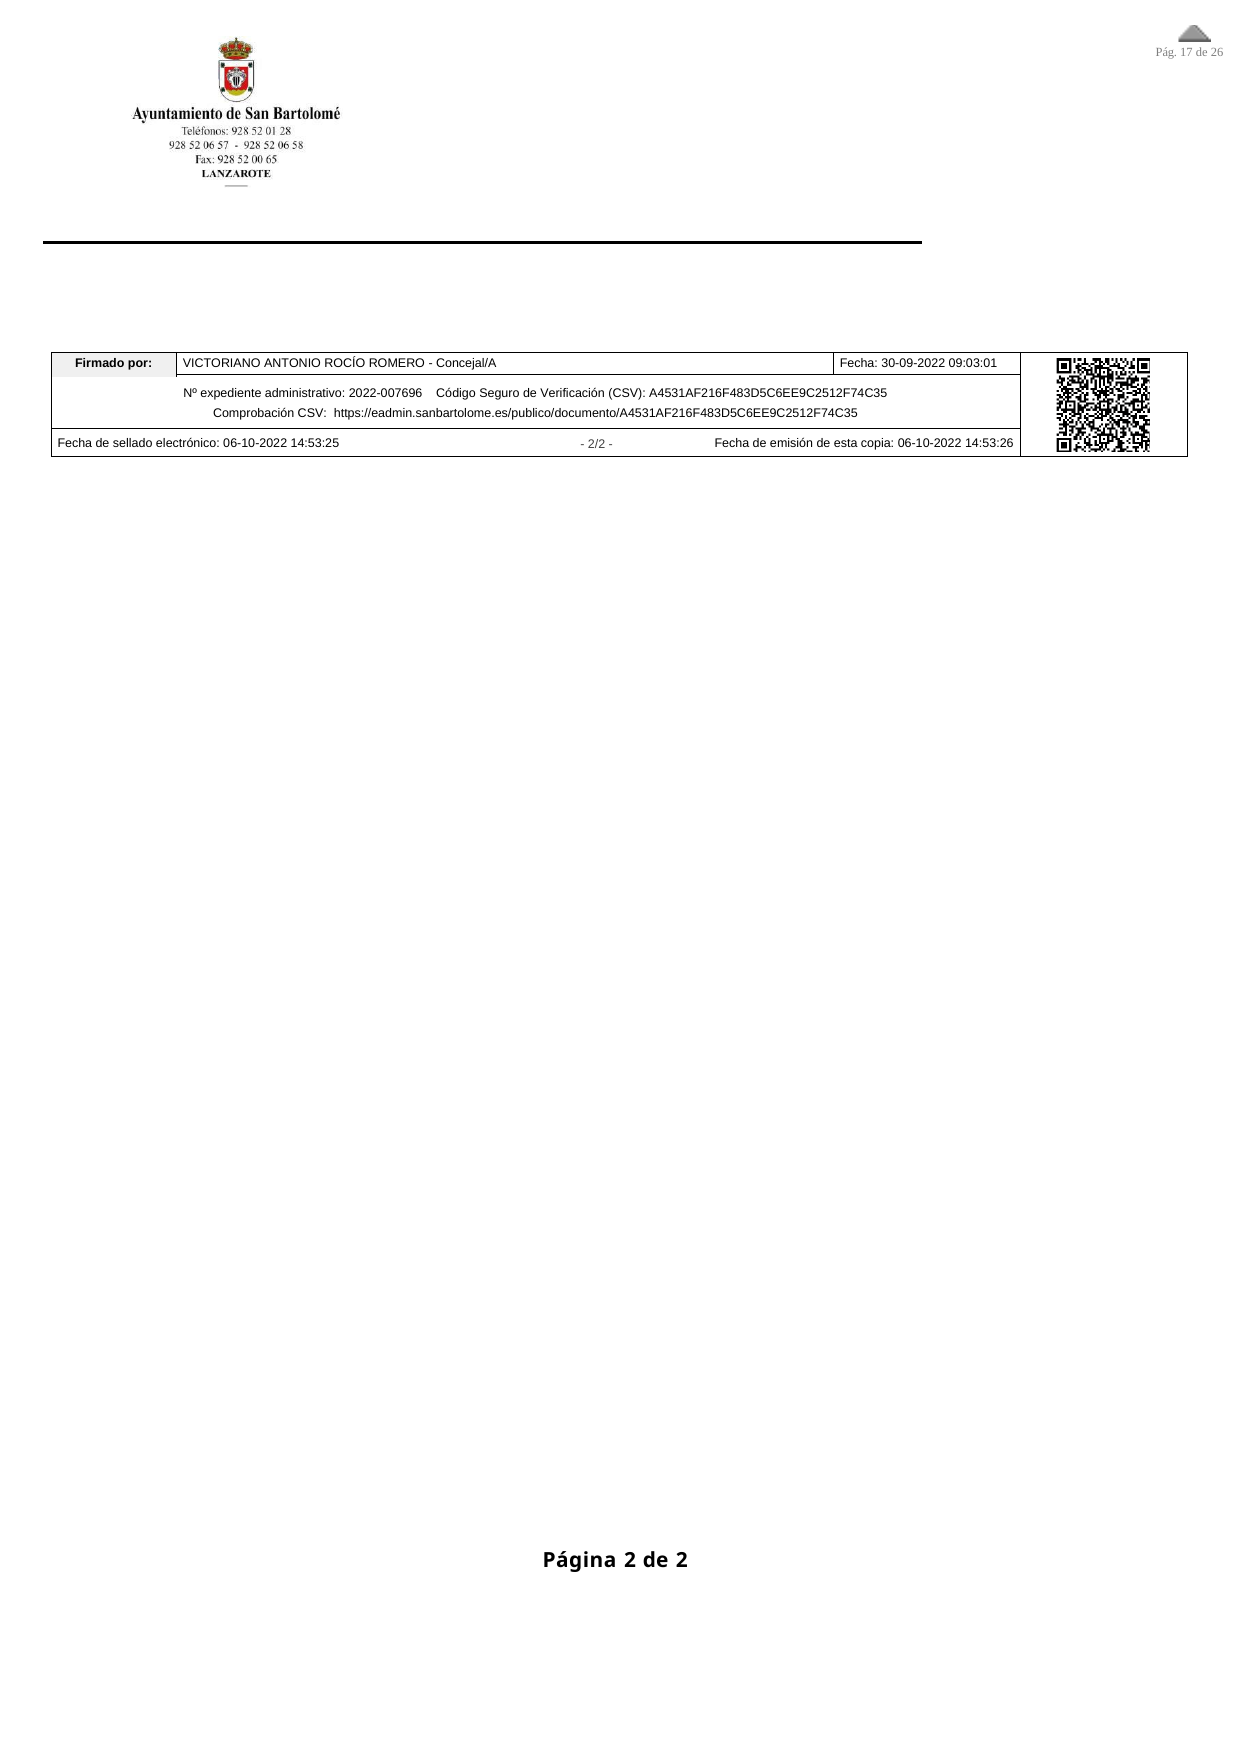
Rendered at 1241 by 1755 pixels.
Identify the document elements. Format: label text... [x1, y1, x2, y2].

table_header [1021, 353, 1187, 456]
picture [130, 36, 343, 188]
table_cell Fecha de sellado electrónico: 06-10-2022 14:53:25 - 2/2 - Fecha de emisión de esta copia: 06-10-2022 14:53:26 [52, 429, 1020, 456]
table_header Firmado por: [52, 353, 176, 374]
table_cell Nº expediente administrativo: 2022-007696 Código Seguro de Verificación (CSV): A4531AF216F483D5C6EE9C2512F74C35 Comprobación CSV: https://eadmin.sanbartolome.es/publico/documento/A4531AF216F483D5C6EE9C2512F74C35 [52, 375, 1020, 428]
picture [1177, 25, 1211, 42]
table_header Fecha: 30-09-2022 09:03:01 [834, 353, 1020, 374]
table_header VICTORIANO ANTONIO ROCÍO ROMERO - Concejal/A [177, 353, 833, 374]
picture [1056, 358, 1150, 452]
